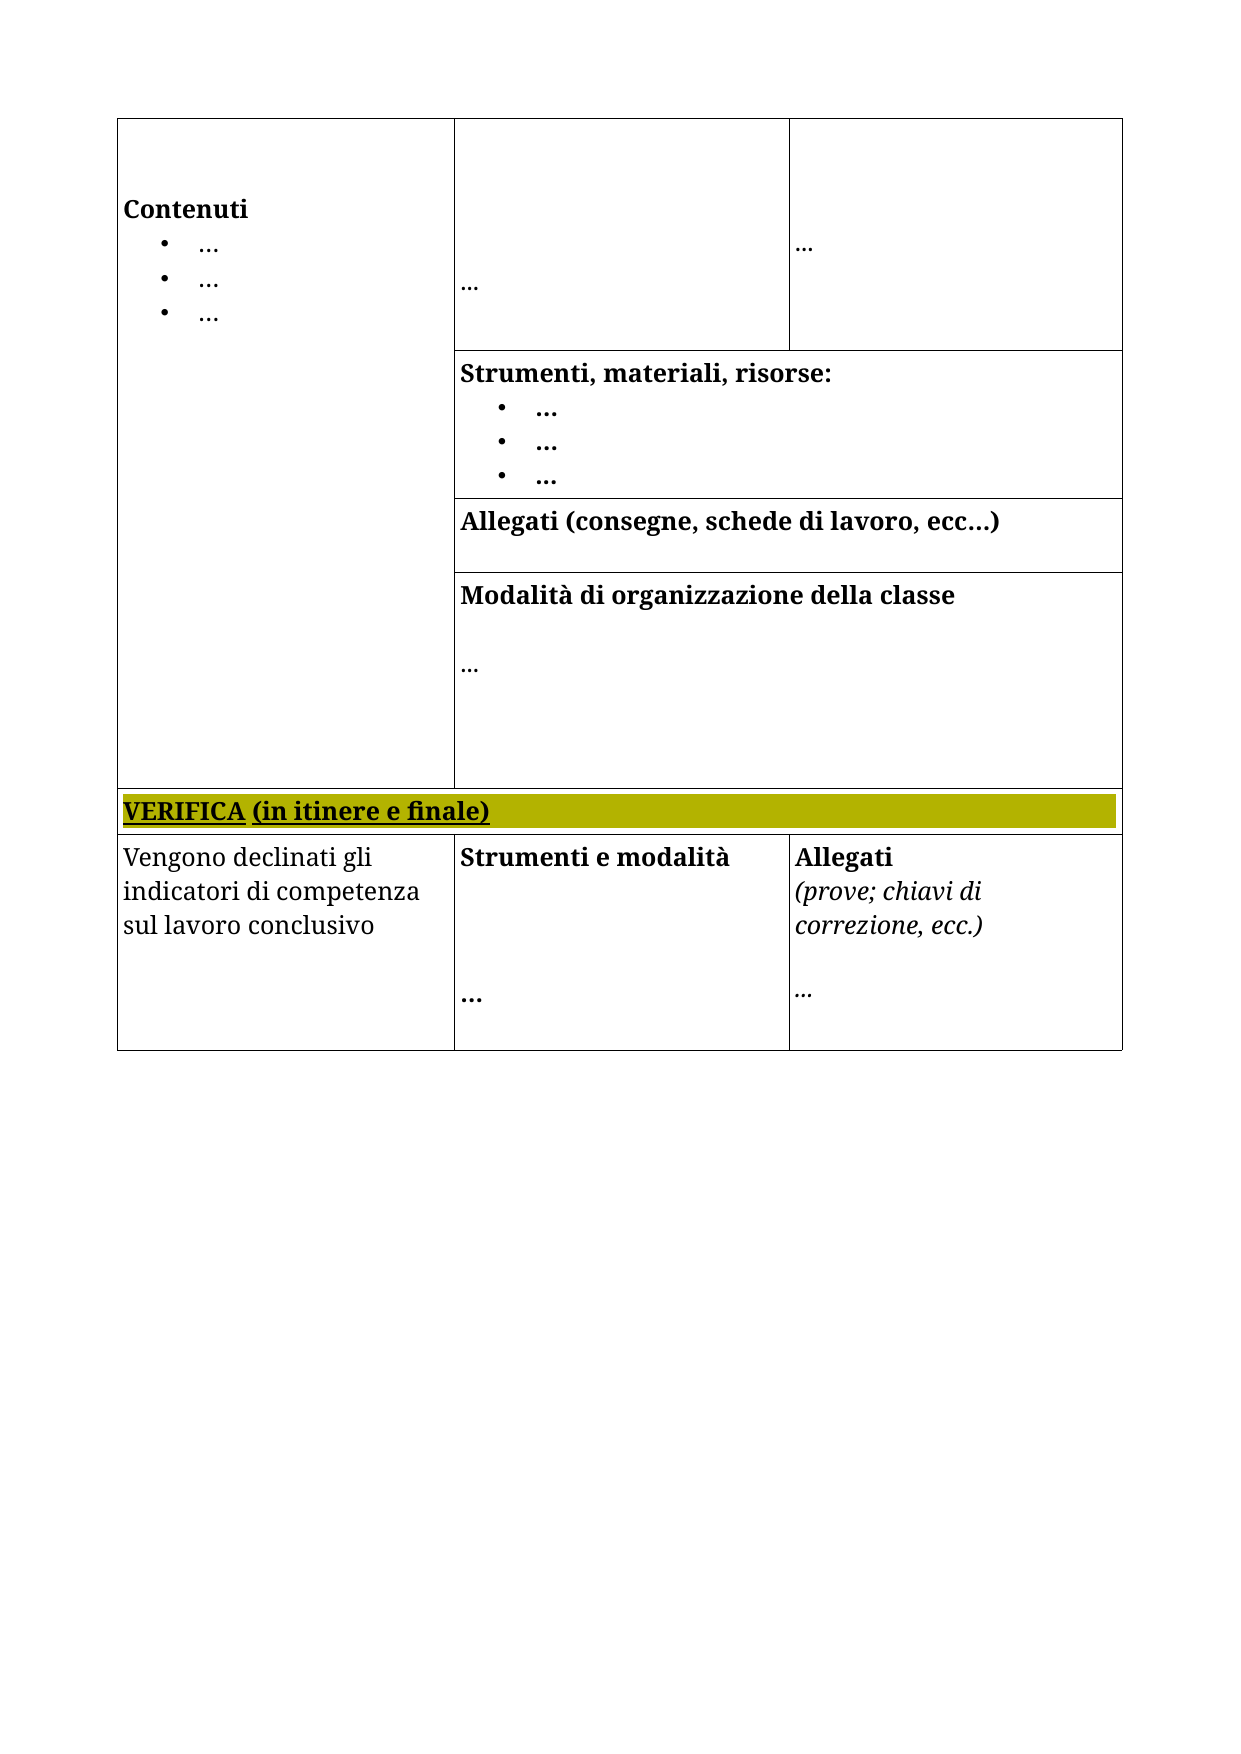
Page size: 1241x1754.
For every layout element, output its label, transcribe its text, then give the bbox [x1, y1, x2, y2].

table_cell Modalità di organizzazione della classe ... [455, 573, 1122, 788]
table_cell VERIFICA (in itinere e finale) [118, 789, 1122, 834]
table_cell Vengono declinati gli indicatori di competenza sul lavoro conclusivo [118, 835, 454, 1050]
table_cell Allegati (prove; chiavi di correzione, ecc.) ... [790, 835, 1122, 1050]
table_cell Strumenti e modalità … [455, 835, 789, 1050]
table_cell Strumenti, materiali, risorse: … … ... [455, 351, 1122, 498]
table_cell ... [455, 119, 789, 350]
table_cell Obiettivi … … … Contenuti … … … [118, 119, 454, 788]
table_cell Allegati (consegne, schede di lavoro, ecc…) [455, 499, 1122, 572]
table_cell ... [790, 119, 1122, 350]
